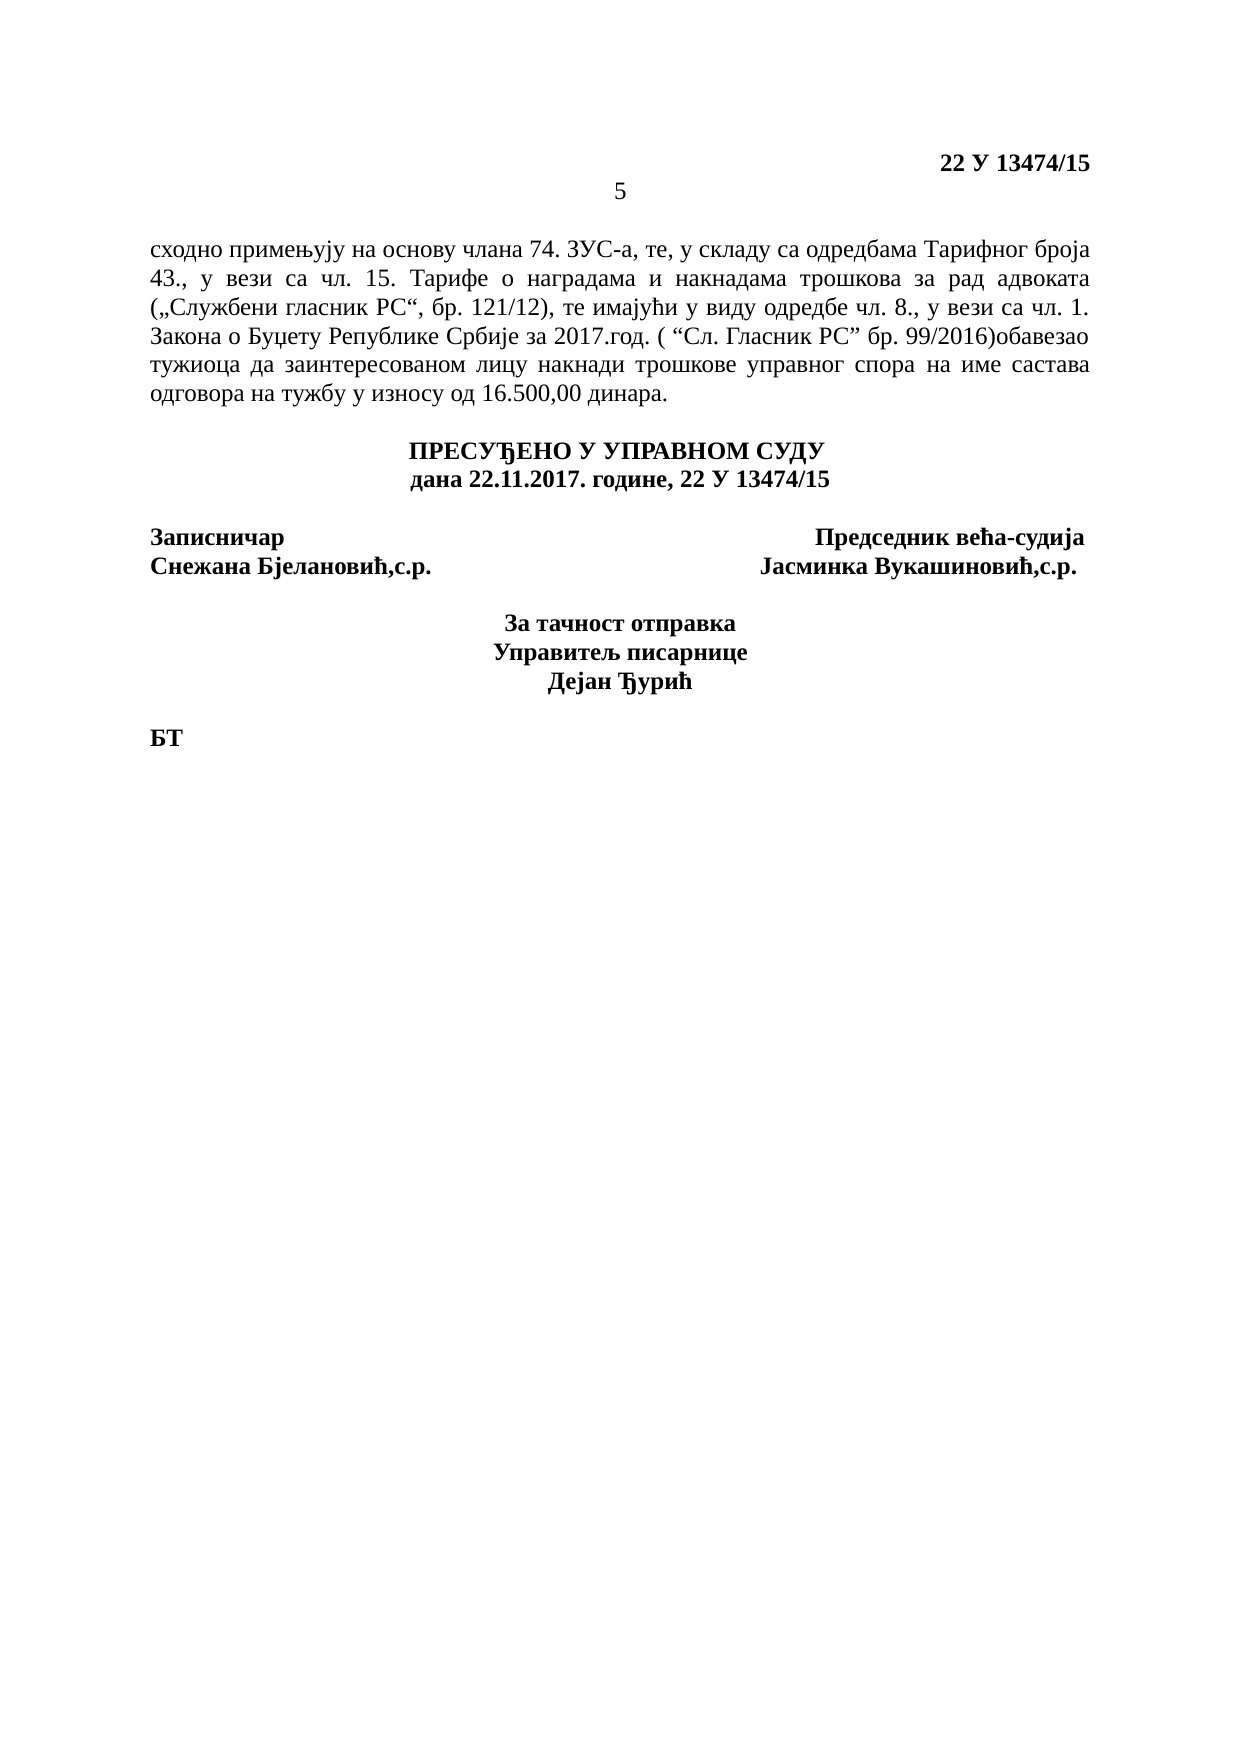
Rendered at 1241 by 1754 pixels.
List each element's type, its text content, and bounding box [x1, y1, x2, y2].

text БТ [150, 723, 1090, 752]
text Записничар Председник већа-судија [150, 522, 1090, 551]
text дана 22.11.2017. године, 22 У 13474/15 [150, 464, 1090, 493]
text Дејан Ђурић [150, 666, 1090, 694]
text ПРЕСУЂЕНО У УПРАВНОМ СУДУ [150, 436, 1090, 464]
text Снежана Бјелановић,с.р. Јасминка Вукашиновић,с.р. [150, 551, 1090, 579]
text Управитељ писарнице [150, 637, 1090, 666]
text За тачност отправка [150, 608, 1090, 637]
text сходно примењују на основу члана 74. ЗУС-а, те, у складу са одредбама Тарифног броја 43., у вези са чл. 15. Тарифе о наградама и накнадама трошкова за рад адвоката („Службени гласник РС“, бр. 121/12), те имајући у виду одредбе чл. 8., у вези са чл. 1. Закона о Буџету Републике Србије за 2017.год. ( “Сл. Гласник РС” бр. 99/2016)обавезао тужиоца да заинтересованом лицу накнади трошкове управног спора на име састава одговора на тужбу у износу од 16.500,00 динара. [150, 234, 1090, 407]
